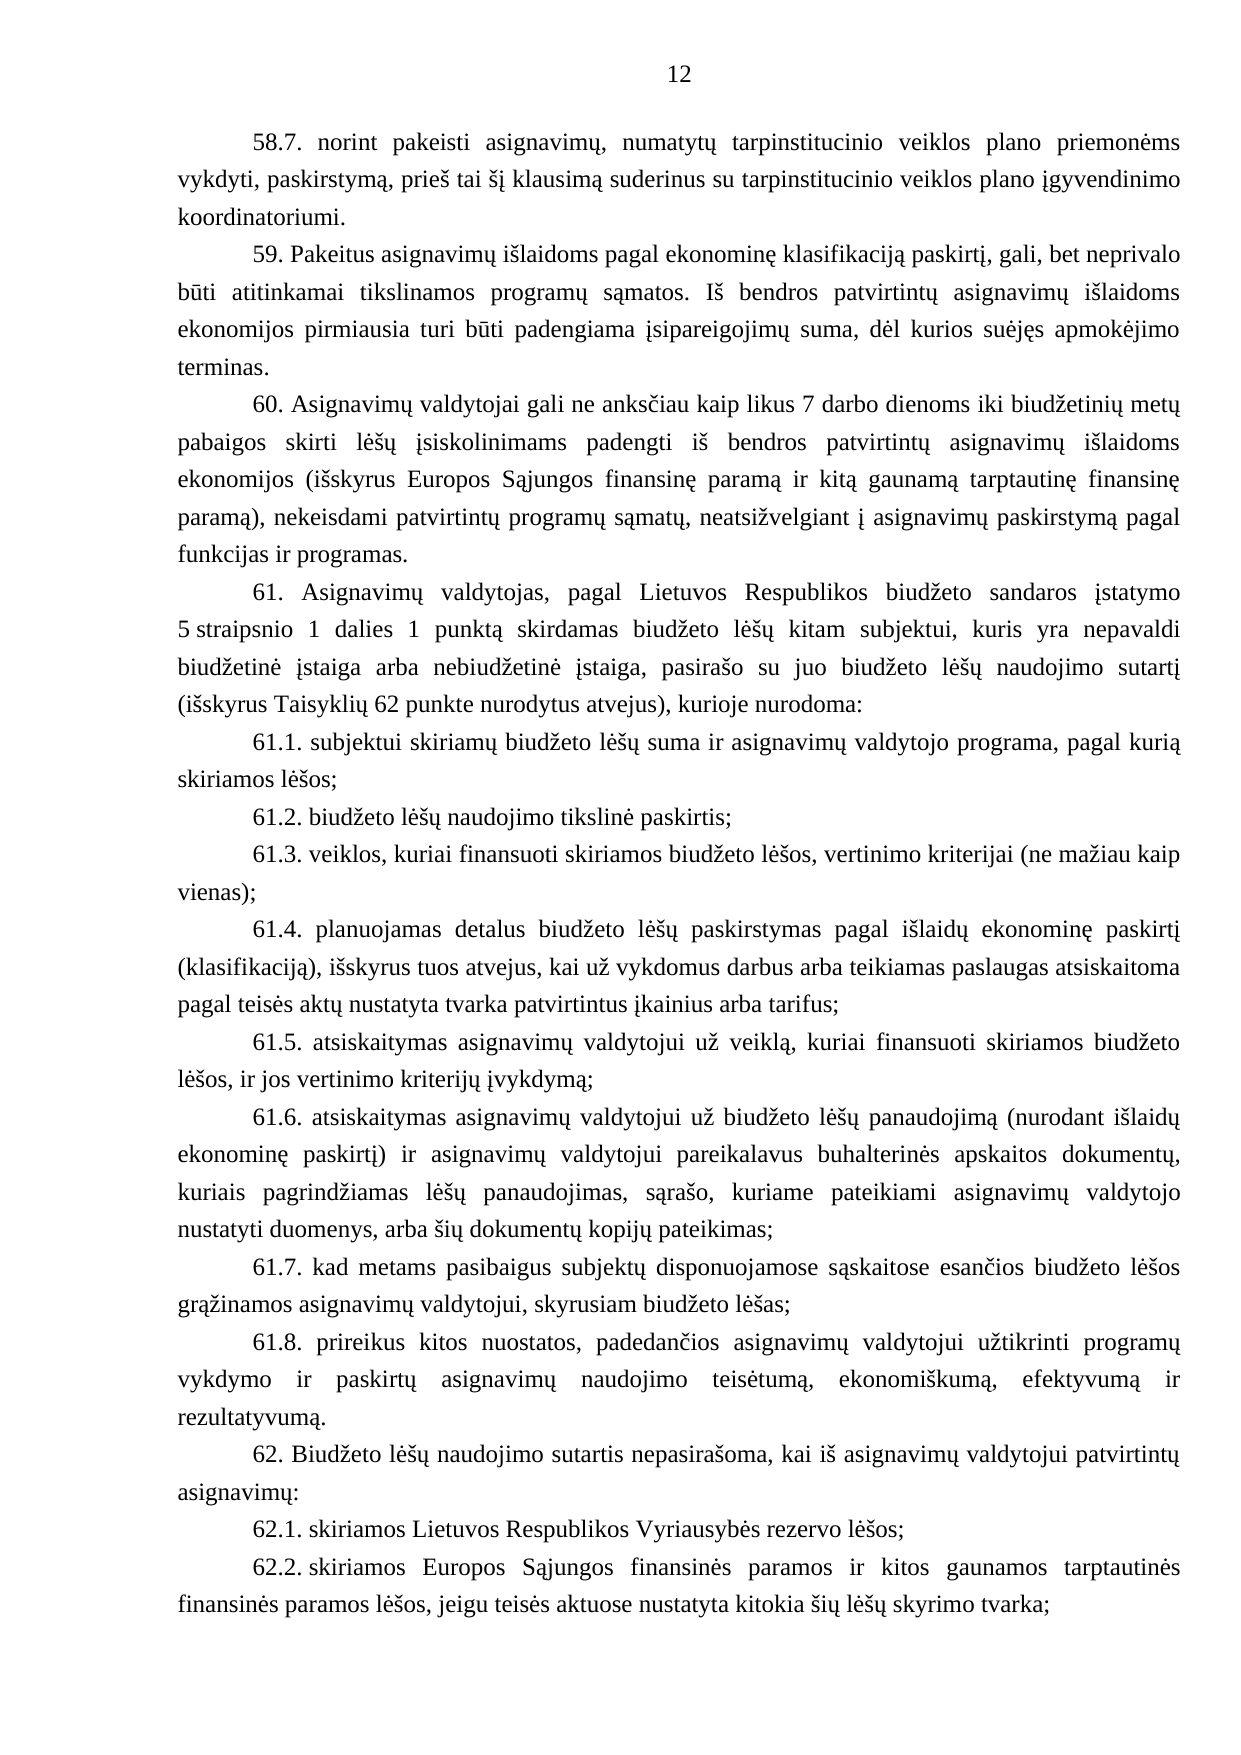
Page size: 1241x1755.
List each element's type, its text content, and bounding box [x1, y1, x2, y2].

text 59. Pakeitus asignavimų išlaidoms pagal ekonominę klasifikaciją paskirtį, gali, bet neprivalo būti atitinkamai tikslinamos programų sąmatos. Iš bendros patvirtintų asignavimų išlaidoms ekonomijos pirmiausia turi būti padengiama įsipareigojimų suma, dėl kurios suėjęs apmokėjimo terminas. [177, 231, 1181, 381]
text 61.8. prireikus kitos nuostatos, padedančios asignavimų valdytojui užtikrinti programų vykdymo ir paskirtų asignavimų naudojimo teisėtumą, ekonomiškumą, efektyvumą ir rezultatyvumą. [177, 1318, 1181, 1431]
text 61. Asignavimų valdytojas, pagal Lietuvos Respublikos biudžeto sandaros įstatymo 5 straipsnio 1 dalies 1 punktą skirdamas biudžeto lėšų kitam subjektui, kuris yra nepavaldi biudžetinė įstaiga arba nebiudžetinė įstaiga, pasirašo su juo biudžeto lėšų naudojimo sutartį (išskyrus Taisyklių 62 punkte nurodytus atvejus), kurioje nurodoma: [177, 568, 1181, 718]
text 62.1. skiriamos Lietuvos Respublikos Vyriausybės rezervo lėšos; [177, 1506, 1181, 1543]
text 61.4. planuojamas detalus biudžeto lėšų paskirstymas pagal išlaidų ekonominę paskirtį (klasifikaciją), išskyrus tuos atvejus, kai už vykdomus darbus arba teikiamas paslaugas atsiskaitoma pagal teisės aktų nustatyta tvarka patvirtintus įkainius arba tarifus; [177, 906, 1181, 1018]
text 58.7. norint pakeisti asignavimų, numatytų tarpinstitucinio veiklos plano priemonėms vykdyti, paskirstymą, prieš tai šį klausimą suderinus su tarpinstitucinio veiklos plano įgyvendinimo koordinatoriumi. [177, 118, 1181, 231]
text 61.3. veiklos, kuriai finansuoti skiriamos biudžeto lėšos, vertinimo kriterijai (ne mažiau kaip vienas); [177, 831, 1181, 906]
text 60. Asignavimų valdytojai gali ne anksčiau kaip likus 7 darbo dienoms iki biudžetinių metų pabaigos skirti lėšų įsiskolinimams padengti iš bendros patvirtintų asignavimų išlaidoms ekonomijos (išskyrus Europos Sąjungos finansinę paramą ir kitą gaunamą tarptautinę finansinę paramą), nekeisdami patvirtintų programų sąmatų, neatsižvelgiant į asignavimų paskirstymą pagal funkcijas ir programas. [177, 381, 1181, 568]
text 61.7. kad metams pasibaigus subjektų disponuojamose sąskaitose esančios biudžeto lėšos grąžinamos asignavimų valdytojui, skyrusiam biudžeto lėšas; [177, 1243, 1181, 1318]
text 61.5. atsiskaitymas asignavimų valdytojui už veiklą, kuriai finansuoti skiriamos biudžeto lėšos, ir jos vertinimo kriterijų įvykdymą; [177, 1018, 1181, 1093]
text 61.1. subjektui skiriamų biudžeto lėšų suma ir asignavimų valdytojo programa, pagal kurią skiriamos lėšos; [177, 718, 1181, 793]
text 62. Biudžeto lėšų naudojimo sutartis nepasirašoma, kai iš asignavimų valdytojui patvirtintų asignavimų: [177, 1431, 1181, 1506]
text 61.2. biudžeto lėšų naudojimo tikslinė paskirtis; [177, 793, 1181, 831]
text 61.6. atsiskaitymas asignavimų valdytojui už biudžeto lėšų panaudojimą (nurodant išlaidų ekonominę paskirtį) ir asignavimų valdytojui pareikalavus buhalterinės apskaitos dokumentų, kuriais pagrindžiamas lėšų panaudojimas, sąrašo, kuriame pateikiami asignavimų valdytojo nustatyti duomenys, arba šių dokumentų kopijų pateikimas; [177, 1093, 1181, 1243]
text 62.2. skiriamos Europos Sąjungos finansinės paramos ir kitos gaunamos tarptautinės finansinės paramos lėšos, jeigu teisės aktuose nustatyta kitokia šių lėšų skyrimo tvarka; [177, 1543, 1181, 1618]
